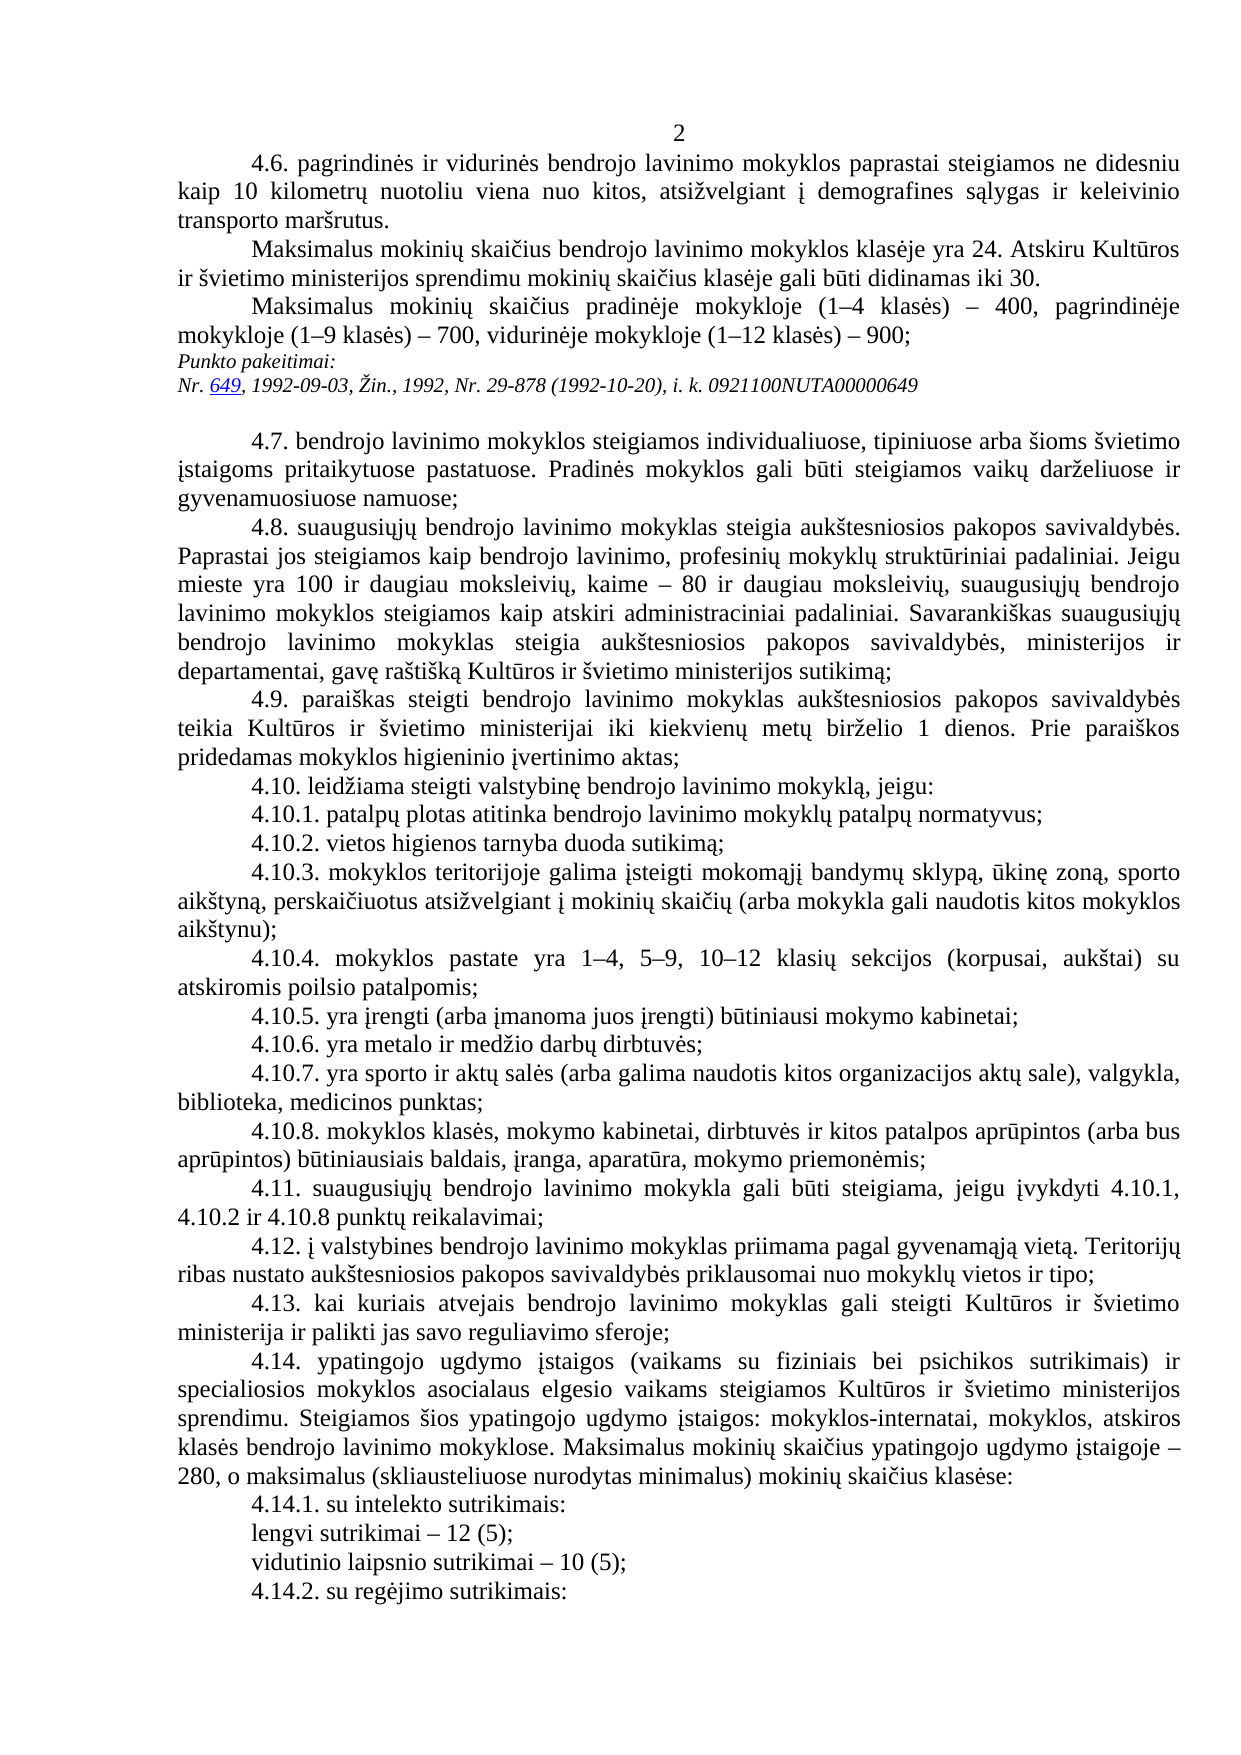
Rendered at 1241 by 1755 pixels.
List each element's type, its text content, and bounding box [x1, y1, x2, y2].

text 4.9. paraiškas steigti bendrojo lavinimo mokyklas aukštesniosios pakopos savivaldybės teikia Kultūros ir švietimo ministerijai iki kiekvienų metų birželio 1 dienos. Prie paraiškos pridedamas mokyklos higieninio įvertinimo aktas; [177, 684, 1181, 771]
text 4.10.2. vietos higienos tarnyba duoda sutikimą; [177, 828, 1181, 857]
text 4.10.8. mokyklos klasės, mokymo kabinetai, dirbtuvės ir kitos patalpos aprūpintos (arba bus aprūpintos) būtiniausiais baldais, įranga, aparatūra, mokymo priemonėmis; [177, 1116, 1181, 1173]
text 4.10. leidžiama steigti valstybinę bendrojo lavinimo mokyklą, jeigu: [177, 771, 1181, 799]
text Punkto pakeitimai: [177, 349, 1181, 373]
text 4.10.7. yra sporto ir aktų salės (arba galima naudotis kitos organizacijos aktų sale), valgykla, biblioteka, medicinos punktas; [177, 1058, 1181, 1116]
text Nr. 649, 1992-09-03, Žin., 1992, Nr. 29-878 (1992-10-20), i. k. 0921100NUTA00000649 [177, 373, 1181, 397]
text 4.13. kai kuriais atvejais bendrojo lavinimo mokyklas gali steigti Kultūros ir švietimo ministerija ir palikti jas savo reguliavimo sferoje; [177, 1288, 1181, 1346]
text 4.6. pagrindinės ir vidurinės bendrojo lavinimo mokyklos paprastai steigiamos ne didesniu kaip 10 kilometrų nuotoliu viena nuo kitos, atsižvelgiant į demografines sąlygas ir keleivinio transporto maršrutus. [177, 148, 1181, 234]
text lengvi sutrikimai – 12 (5); [177, 1518, 1181, 1547]
text 4.10.4. mokyklos pastate yra 1–4, 5–9, 10–12 klasių sekcijos (korpusai, aukštai) su atskiromis poilsio patalpomis; [177, 943, 1181, 1001]
text 4.10.3. mokyklos teritorijoje galima įsteigti mokomąjį bandymų sklypą, ūkinę zoną, sporto aikštyną, perskaičiuotus atsižvelgiant į mokinių skaičių (arba mokykla gali naudotis kitos mokyklos aikštynu); [177, 857, 1181, 943]
text 4.14.1. su intelekto sutrikimais: [177, 1489, 1181, 1518]
text Maksimalus mokinių skaičius bendrojo lavinimo mokyklos klasėje yra 24. Atskiru Kultūros ir švietimo ministerijos sprendimu mokinių skaičius klasėje gali būti didinamas iki 30. [177, 234, 1181, 291]
text 4.10.6. yra metalo ir medžio darbų dirbtuvės; [177, 1029, 1181, 1058]
text 4.11. suaugusiųjų bendrojo lavinimo mokykla gali būti steigiama, jeigu įvykdyti 4.10.1, 4.10.2 ir 4.10.8 punktų reikalavimai; [177, 1173, 1181, 1231]
text Maksimalus mokinių skaičius pradinėje mokykloje (1–4 klasės) – 400, pagrindinėje mokykloje (1–9 klasės) – 700, vidurinėje mokykloje (1–12 klasės) – 900; [177, 291, 1181, 349]
text 4.14. ypatingojo ugdymo įstaigos (vaikams su fiziniais bei psichikos sutrikimais) ir specialiosios mokyklos asocialaus elgesio vaikams steigiamos Kultūros ir švietimo ministerijos sprendimu. Steigiamos šios ypatingojo ugdymo įstaigos: mokyklos-internatai, mokyklos, atskiros klasės bendrojo lavinimo mokyklose. Maksimalus mokinių skaičius ypatingojo ugdymo įstaigoje – 280, o maksimalus (skliausteliuose nurodytas minimalus) mokinių skaičius klasėse: [177, 1346, 1181, 1489]
text 4.14.2. su regėjimo sutrikimais: [177, 1576, 1181, 1604]
text 4.7. bendrojo lavinimo mokyklos steigiamos individualiuose, tipiniuose arba šioms švietimo įstaigoms pritaikytuose pastatuose. Pradinės mokyklos gali būti steigiamos vaikų darželiuose ir gyvenamuosiuose namuose; [177, 426, 1181, 512]
text 4.8. suaugusiųjų bendrojo lavinimo mokyklas steigia aukštesniosios pakopos savivaldybės. Paprastai jos steigiamos kaip bendrojo lavinimo, profesinių mokyklų struktūriniai padaliniai. Jeigu mieste yra 100 ir daugiau moksleivių, kaime – 80 ir daugiau moksleivių, suaugusiųjų bendrojo lavinimo mokyklos steigiamos kaip atskiri administraciniai padaliniai. Savarankiškas suaugusiųjų bendrojo lavinimo mokyklas steigia aukštesniosios pakopos savivaldybės, ministerijos ir departamentai, gavę raštišką Kultūros ir švietimo ministerijos sutikimą; [177, 512, 1181, 684]
text 4.10.5. yra įrengti (arba įmanoma juos įrengti) būtiniausi mokymo kabinetai; [177, 1001, 1181, 1029]
text 4.12. į valstybines bendrojo lavinimo mokyklas priimama pagal gyvenamąją vietą. Teritorijų ribas nustato aukštesniosios pakopos savivaldybės priklausomai nuo mokyklų vietos ir tipo; [177, 1231, 1181, 1288]
text 4.10.1. patalpų plotas atitinka bendrojo lavinimo mokyklų patalpų normatyvus; [177, 799, 1181, 828]
text vidutinio laipsnio sutrikimai – 10 (5); [177, 1547, 1181, 1576]
